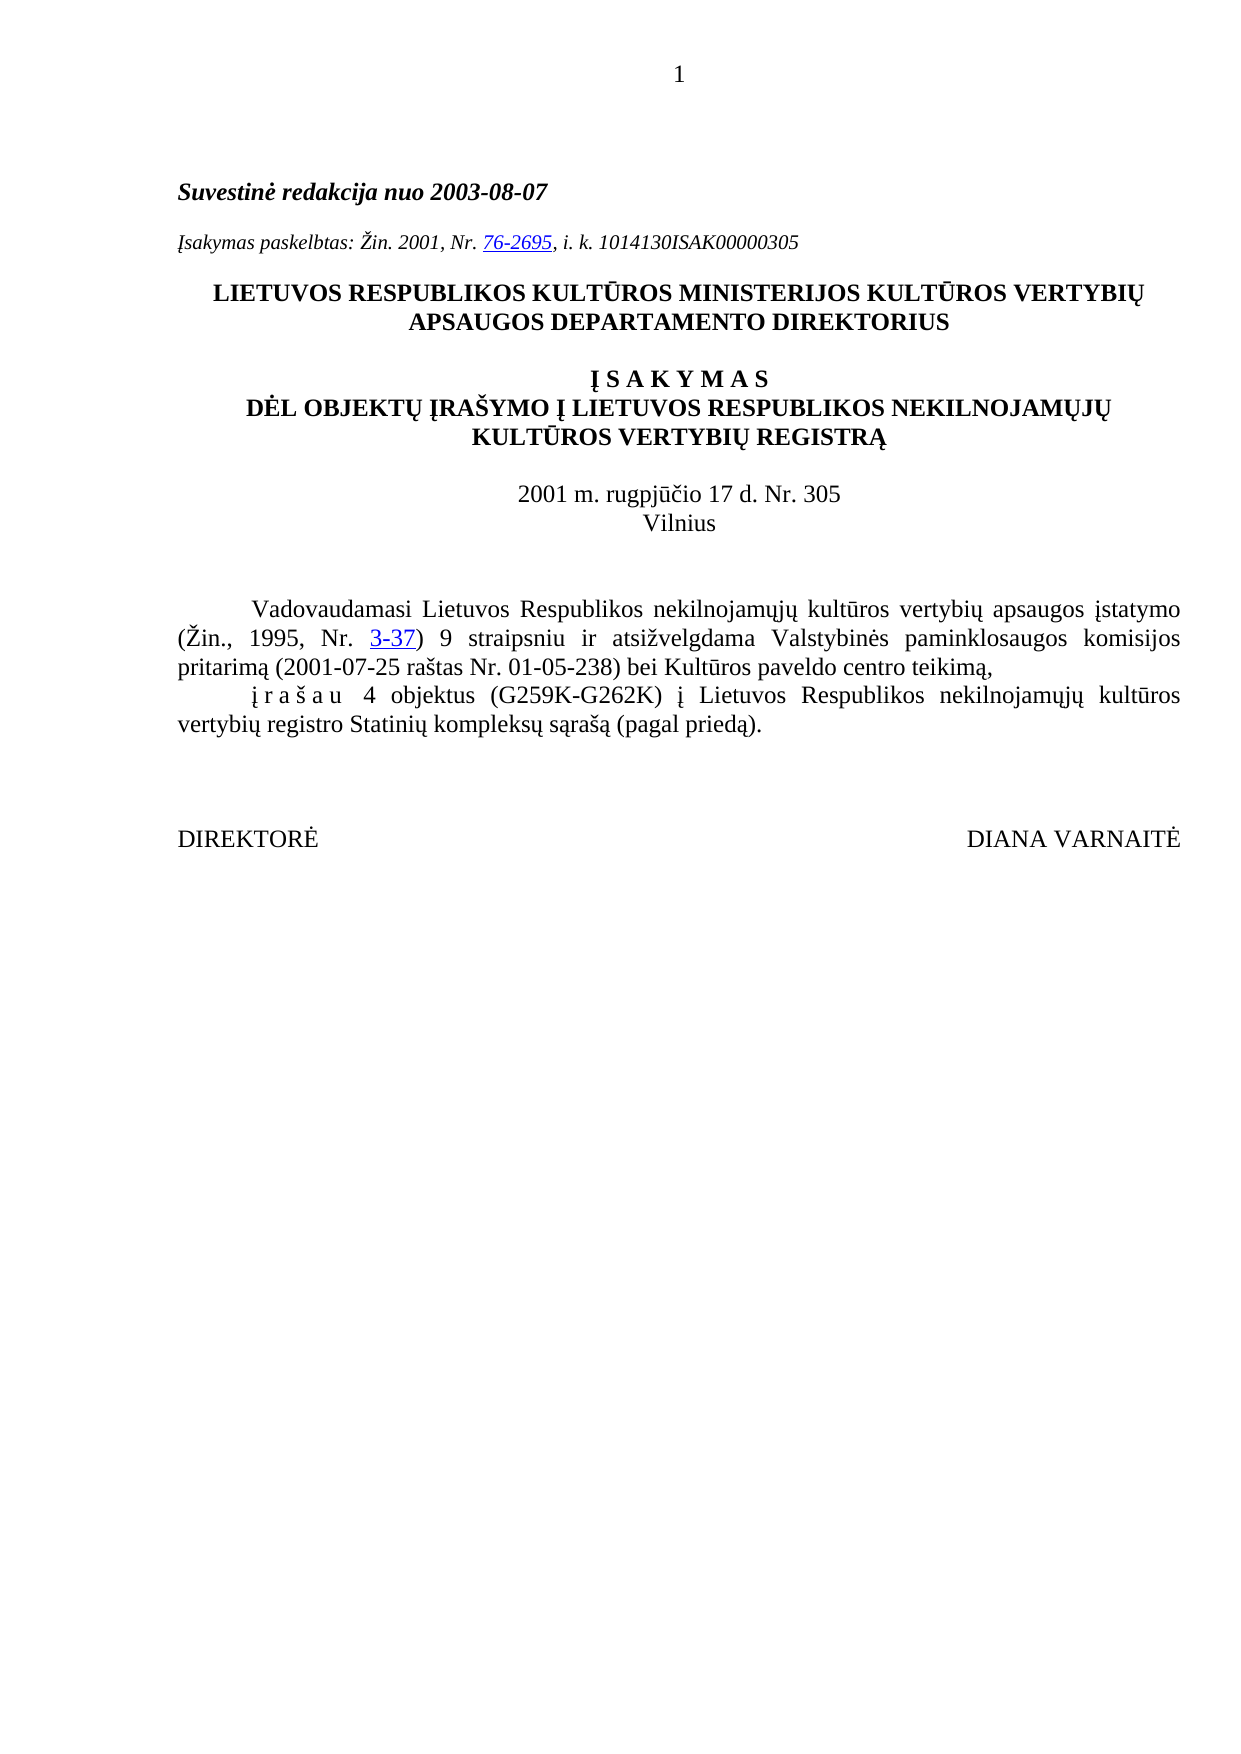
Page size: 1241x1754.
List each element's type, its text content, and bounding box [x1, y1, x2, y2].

text Direktorė Diana Varnaitė [177, 824, 1181, 853]
text DĖL OBJEKTŲ ĮRAŠYMO Į LIETUVOS RESPUBLIKOS NEKILNOJAMŲJŲ KULTŪROS VERTYBIŲ REGISTRĄ [177, 393, 1181, 451]
text Į S A K Y M A S [177, 364, 1181, 393]
text Vilnius [177, 508, 1181, 537]
text 2001 m. rugpjūčio 17 d. Nr. 305 [177, 479, 1181, 508]
text Suvestinė redakcija nuo 2003-08-07 [177, 177, 1181, 206]
text įrašau 4 objektus (G259K-G262K) į Lietuvos Respublikos nekilnojamųjų kultūros vertybių registro Statinių kompleksų sąrašą (pagal priedą). [177, 681, 1181, 738]
text Įsakymas paskelbtas: Žin. 2001, Nr. 76-2695, i. k. 1014130ISAK00000305 [177, 230, 1181, 254]
text Vadovaudamasi Lietuvos Respublikos nekilnojamųjų kultūros vertybių apsaugos įstatymo (Žin., 1995, Nr. 3-37) 9 straipsniu ir atsižvelgdama Valstybinės paminklosaugos komisijos pritarimą (2001-07-25 raštas Nr. 01-05-238) bei Kultūros paveldo centro teikimą, [177, 594, 1181, 681]
text LIETUVOS RESPUBLIKOS KULTŪROS MINISTERIJOS KULTŪROS VERTYBIŲ APSAUGOS DEPARTAMENTO DIREKTORIUS [177, 278, 1181, 336]
